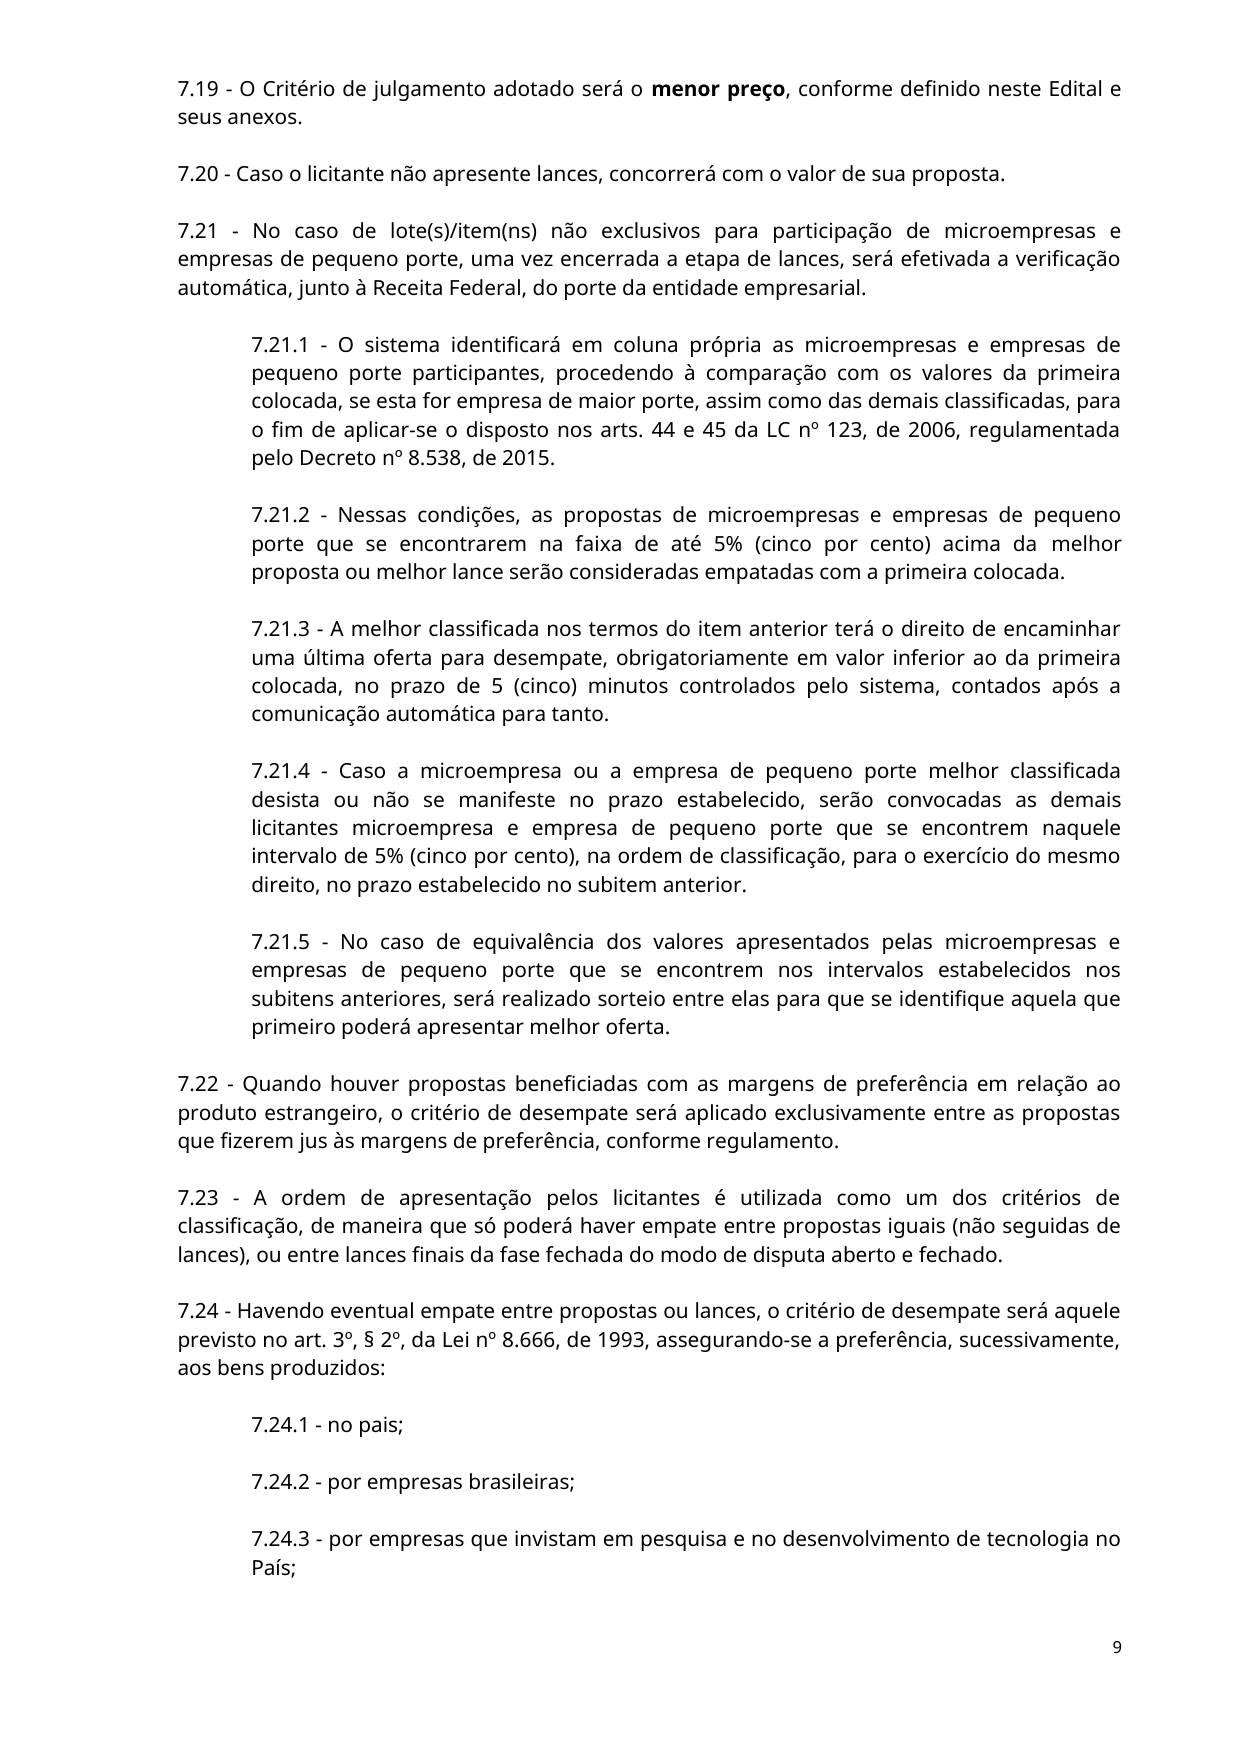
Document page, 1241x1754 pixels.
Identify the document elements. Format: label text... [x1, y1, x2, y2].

text 7.24.2 - por empresas brasileiras; [251, 1467, 1122, 1496]
text 7.24 - Havendo eventual empate entre propostas ou lances, o critério de desempate será aquele previsto no art. 3º, § 2º, da Lei nº 8.666, de 1993, assegurando-se a preferência, sucessivamente, aos bens produzidos: [177, 1297, 1122, 1382]
text 7.20 - Caso o licitante não apresente lances, concorrerá com o valor de sua proposta. [177, 159, 1122, 188]
text 7.22 - Quando houver propostas beneficiadas com as margens de preferência em relação ao produto estrangeiro, o critério de desempate será aplicado exclusivamente entre as propostas que fizerem jus às margens de preferência, conforme regulamento. [177, 1069, 1122, 1154]
text 7.21.3 - A melhor classificada nos termos do item anterior terá o direito de encaminhar uma última oferta para desempate, obrigatoriamente em valor inferior ao da primeira colocada, no prazo de 5 (cinco) minutos controlados pelo sistema, contados após a comunicação automática para tanto. [251, 614, 1122, 728]
text 7.24.3 - por empresas que invistam em pesquisa e no desenvolvimento de tecnologia no País; [251, 1524, 1122, 1581]
text 7.23 - A ordem de apresentação pelos licitantes é utilizada como um dos critérios de classificação, de maneira que só poderá haver empate entre propostas iguais (não seguidas de lances), ou entre lances finais da fase fechada do modo de disputa aberto e fechado. [177, 1183, 1122, 1268]
text 7.21.5 - No caso de equivalência dos valores apresentados pelas microempresas e empresas de pequeno porte que se encontrem nos intervalos estabelecidos nos subitens anteriores, será realizado sorteio entre elas para que se identifique aquela que primeiro poderá apresentar melhor oferta. [251, 927, 1122, 1041]
text 7.24.1 - no pais; [251, 1410, 1122, 1439]
text 7.21.4 - Caso a microempresa ou a empresa de pequeno porte melhor classificada desista ou não se manifeste no prazo estabelecido, serão convocadas as demais licitantes microempresa e empresa de pequeno porte que se encontrem naquele intervalo de 5% (cinco por cento), na ordem de classificação, para o exercício do mesmo direito, no prazo estabelecido no subitem anterior. [251, 756, 1122, 898]
text 7.21.1 - O sistema identificará em coluna própria as microempresas e empresas de pequeno porte participantes, procedendo à comparação com os valores da primeira colocada, se esta for empresa de maior porte, assim como das demais classificadas, para o fim de aplicar-se o disposto nos arts. 44 e 45 da LC nº 123, de 2006, regulamentada pelo Decreto nº 8.538, de 2015. [251, 330, 1122, 472]
text 7.21.2 - Nessas condições, as propostas de microempresas e empresas de pequeno porte que se encontrarem na faixa de até 5% (cinco por cento) acima da melhor proposta ou melhor lance serão consideradas empatadas com a primeira colocada. [251, 500, 1122, 586]
text 7.21 - No caso de lote(s)/item(ns) não exclusivos para participação de microempresas e empresas de pequeno porte, uma vez encerrada a etapa de lances, será efetivada a verificação automática, junto à Receita Federal, do porte da entidade empresarial. [177, 216, 1122, 301]
text 7.19 - O Critério de julgamento adotado será o menor preço, conforme definido neste Edital e seus anexos. [177, 74, 1122, 131]
